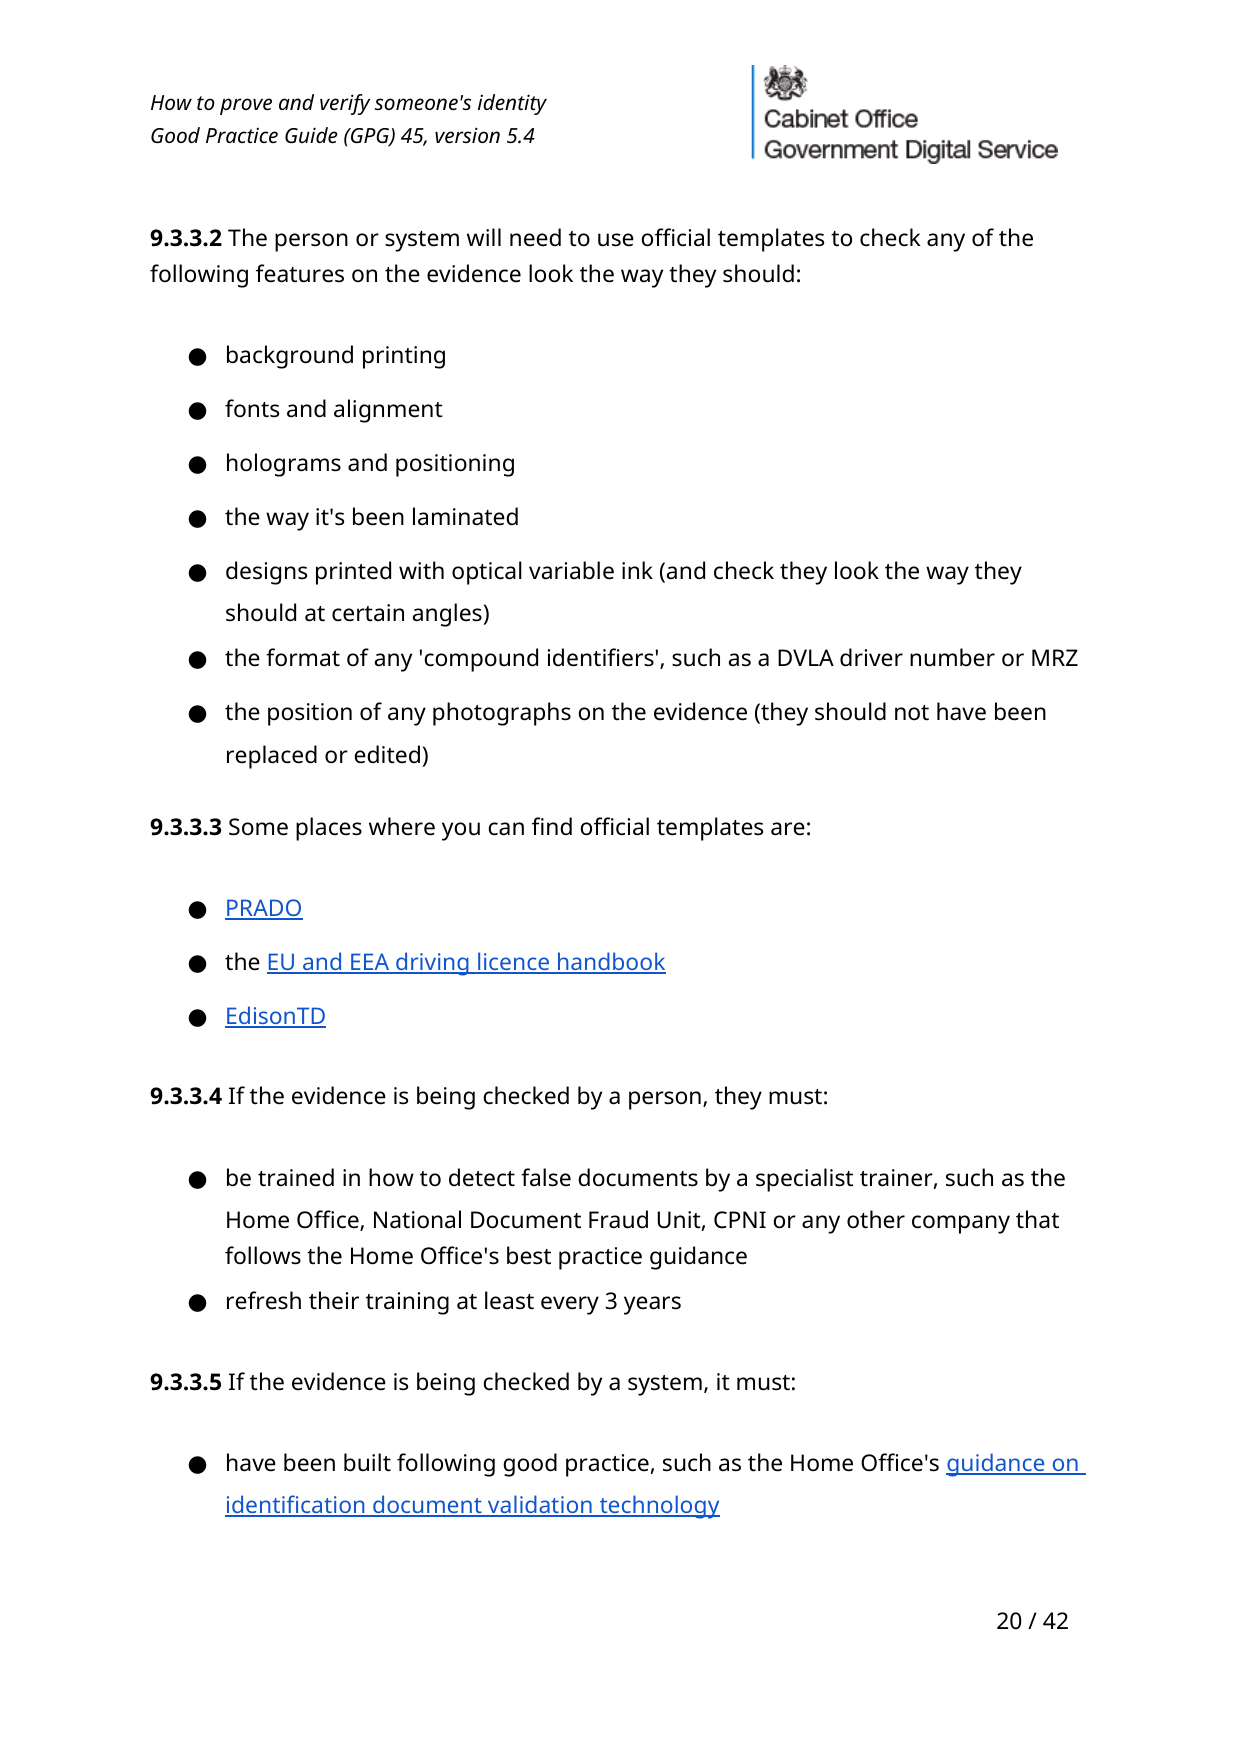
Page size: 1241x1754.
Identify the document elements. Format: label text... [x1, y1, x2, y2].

list have been built following good practice, such as the Home Office's guidance on identification document validation technology [187, 1437, 1090, 1520]
list refresh their training at least every 3 years [187, 1276, 1090, 1322]
list the EU and EEA driving licence handbook [187, 936, 1090, 983]
text 9.3.3.4 If the evidence is being checked by a person, they must: [150, 1080, 1090, 1111]
list the position of any photographs on the evidence (they should not have been replaced or edited) [187, 687, 1090, 770]
list fonts and alignment [187, 383, 1090, 430]
list EdisonTD [187, 990, 1090, 1037]
list the way it's been laminated [187, 491, 1090, 538]
text 9.3.3.3 Some places where you can find official templates are: [150, 810, 1090, 842]
list the format of any 'compound identifiers', such as a DVLA driver number or MRZ [187, 633, 1090, 680]
list background printing [187, 329, 1090, 376]
picture [751, 65, 1058, 164]
text 9.3.3.2 The person or system will need to use official templates to check any of the following features on the evidence look the way they should: [150, 222, 1090, 289]
list designs printed with optical variable ink (and check they look the way they should at certain angles) [187, 545, 1090, 628]
list holograms and positioning [187, 437, 1090, 484]
list be trained in how to detect false documents by a specialist trainer, such as the Home Office, National Document Fraud Unit, CPNI or any other company that follows the Home Office's best practice guidance [187, 1152, 1090, 1271]
text 9.3.3.5 If the evidence is being checked by a system, it must: [150, 1365, 1090, 1397]
list PRADO [187, 882, 1090, 929]
